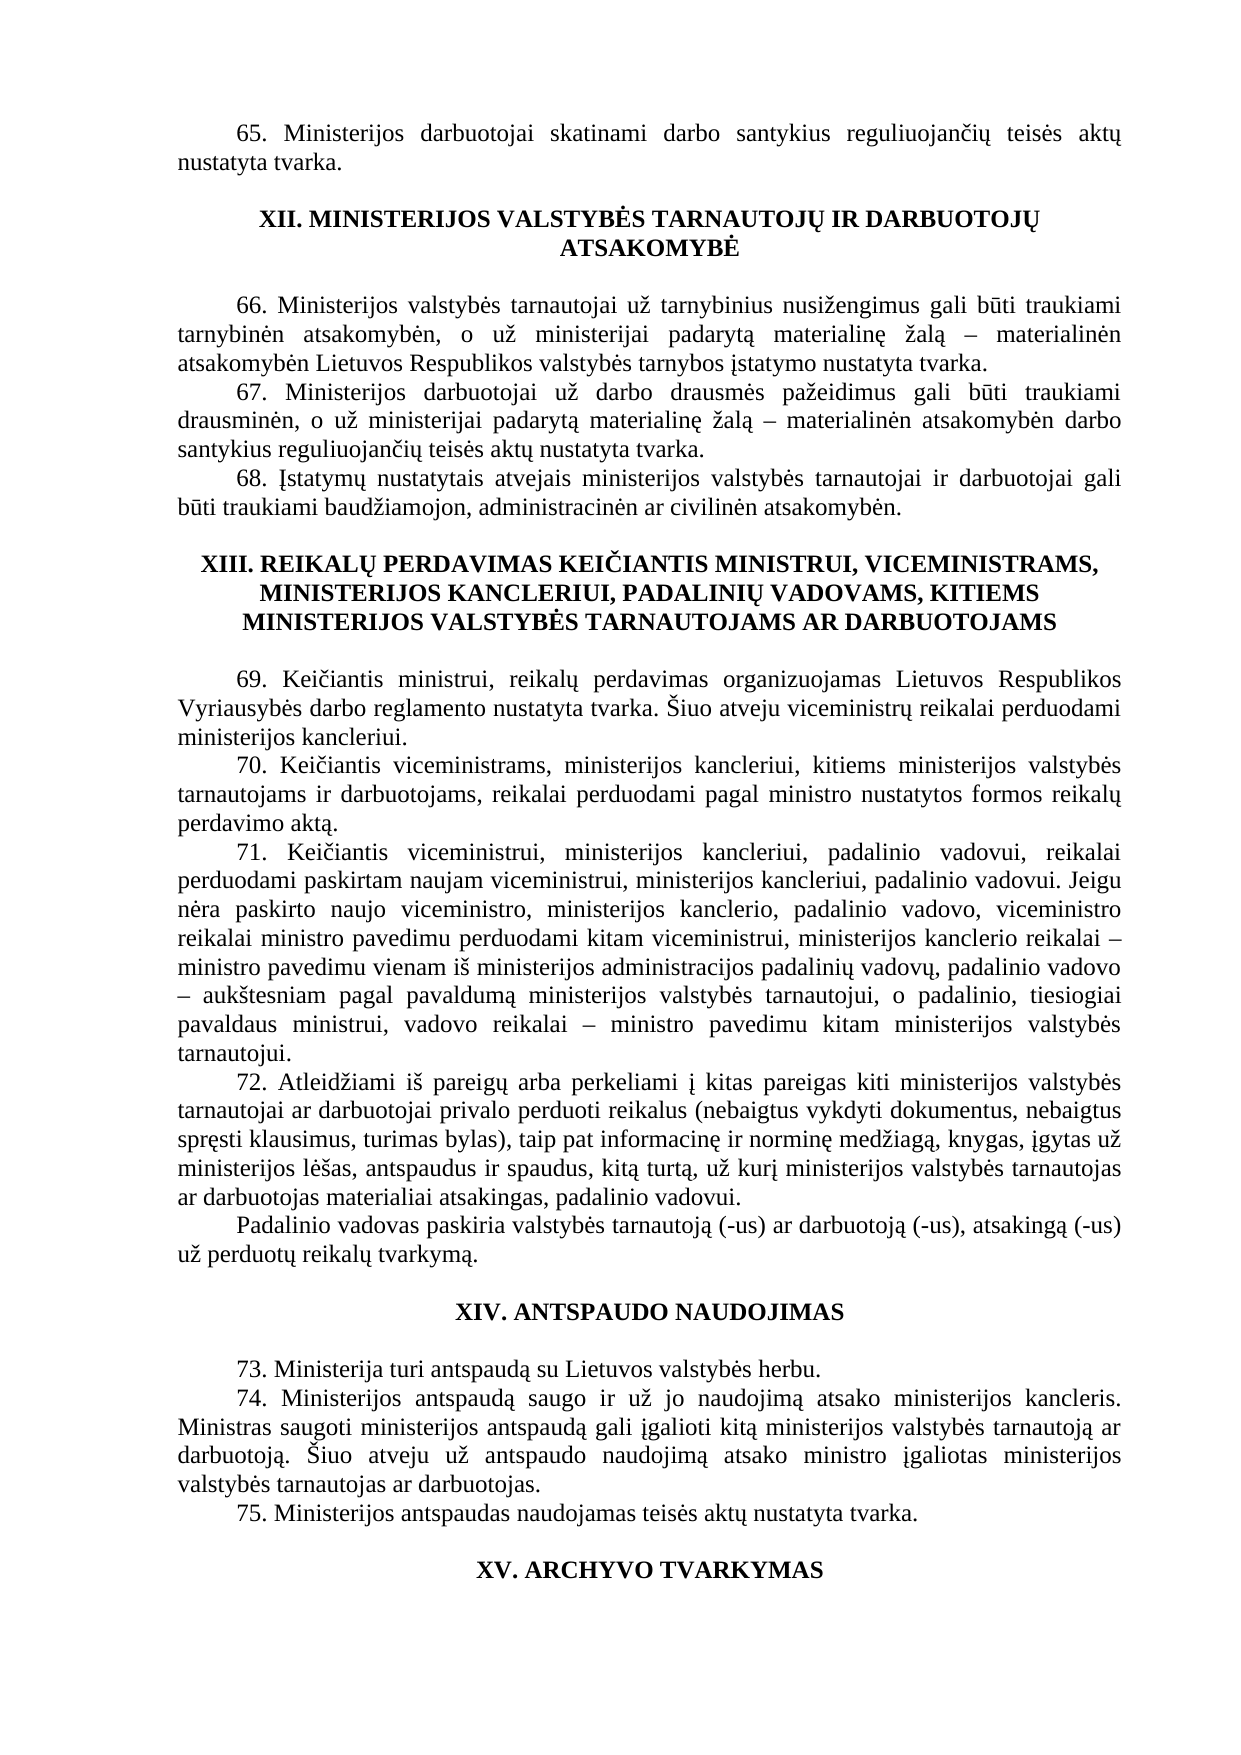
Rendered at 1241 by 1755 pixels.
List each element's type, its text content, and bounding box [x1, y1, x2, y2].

text 69. Keičiantis ministrui, reikalų perdavimas organizuojamas Lietuvos Respublikos Vyriausybės darbo reglamento nustatyta tvarka. Šiuo atveju viceministrų reikalai perduodami ministerijos kancleriui. [177, 664, 1122, 751]
text XIII. REIKALŲ PERDAVIMAS KEIČIANTIS MINISTRUI, VICEMINISTRAMS, MINISTERIJOS KANCLERIUI, PADALINIŲ VADOVAMS, KITIEMS MINISTERIJOS VALSTYBĖS TARNAUTOJAMS AR DARBUOTOJAMS [177, 549, 1122, 636]
text 74. Ministerijos antspaudą saugo ir už jo naudojimą atsako ministerijos kancleris. Ministras saugoti ministerijos antspaudą gali įgalioti kitą ministerijos valstybės tarnautoją ar darbuotoją. Šiuo atveju už antspaudo naudojimą atsako ministro įgaliotas ministerijos valstybės tarnautojas ar darbuotojas. [177, 1383, 1122, 1498]
text 66. Ministerijos valstybės tarnautojai už tarnybinius nusižengimus gali būti traukiami tarnybinėn atsakomybėn, o už ministerijai padarytą materialinę žalą – materialinėn atsakomybėn Lietuvos Respublikos valstybės tarnybos įstatymo nustatyta tvarka. [177, 291, 1122, 377]
text Padalinio vadovas paskiria valstybės tarnautoją (-us) ar darbuotoją (-us), atsakingą (-us) už perduotų reikalų tvarkymą. [177, 1211, 1122, 1268]
text 71. Keičiantis viceministrui, ministerijos kancleriui, padalinio vadovui, reikalai perduodami paskirtam naujam viceministrui, ministerijos kancleriui, padalinio vadovui. Jeigu nėra paskirto naujo viceministro, ministerijos kanclerio, padalinio vadovo, viceministro reikalai ministro pavedimu perduodami kitam viceministrui, ministerijos kanclerio reikalai – ministro pavedimu vienam iš ministerijos administracijos padalinių vadovų, padalinio vadovo – aukštesniam pagal pavaldumą ministerijos valstybės tarnautojui, o padalinio, tiesiogiai pavaldaus ministrui, vadovo reikalai – ministro pavedimu kitam ministerijos valstybės tarnautojui. [177, 837, 1122, 1067]
text 75. Ministerijos antspaudas naudojamas teisės aktų nustatyta tvarka. [177, 1498, 1122, 1527]
text 65. Ministerijos darbuotojai skatinami darbo santykius reguliuojančių teisės aktų nustatyta tvarka. [177, 118, 1122, 176]
text 67. Ministerijos darbuotojai už darbo drausmės pažeidimus gali būti traukiami drausminėn, o už ministerijai padarytą materialinę žalą – materialinėn atsakomybėn darbo santykius reguliuojančių teisės aktų nustatyta tvarka. [177, 377, 1122, 463]
text 73. Ministerija turi antspaudą su Lietuvos valstybės herbu. [177, 1354, 1122, 1383]
text 72. Atleidžiami iš pareigų arba perkeliami į kitas pareigas kiti ministerijos valstybės tarnautojai ar darbuotojai privalo perduoti reikalus (nebaigtus vykdyti dokumentus, nebaigtus spręsti klausimus, turimas bylas), taip pat informacinę ir norminę medžiagą, knygas, įgytas už ministerijos lėšas, antspaudus ir spaudus, kitą turtą, už kurį ministerijos valstybės tarnautojas ar darbuotojas materialiai atsakingas, padalinio vadovui. [177, 1067, 1122, 1211]
text XII. MINISTERIJOS VALSTYBĖS TARNAUTOJŲ IR DARBUOTOJŲ ATSAKOMYBĖ [177, 204, 1122, 262]
text 68. Įstatymų nustatytais atvejais ministerijos valstybės tarnautojai ir darbuotojai gali būti traukiami baudžiamojon, administracinėn ar civilinėn atsakomybėn. [177, 463, 1122, 521]
text XV. ARCHYVO TVARKYMAS [177, 1556, 1122, 1584]
text 70. Keičiantis viceministrams, ministerijos kancleriui, kitiems ministerijos valstybės tarnautojams ir darbuotojams, reikalai perduodami pagal ministro nustatytos formos reikalų perdavimo aktą. [177, 751, 1122, 837]
text XIV. ANTSPAUDO NAUDOJIMAS [177, 1297, 1122, 1326]
